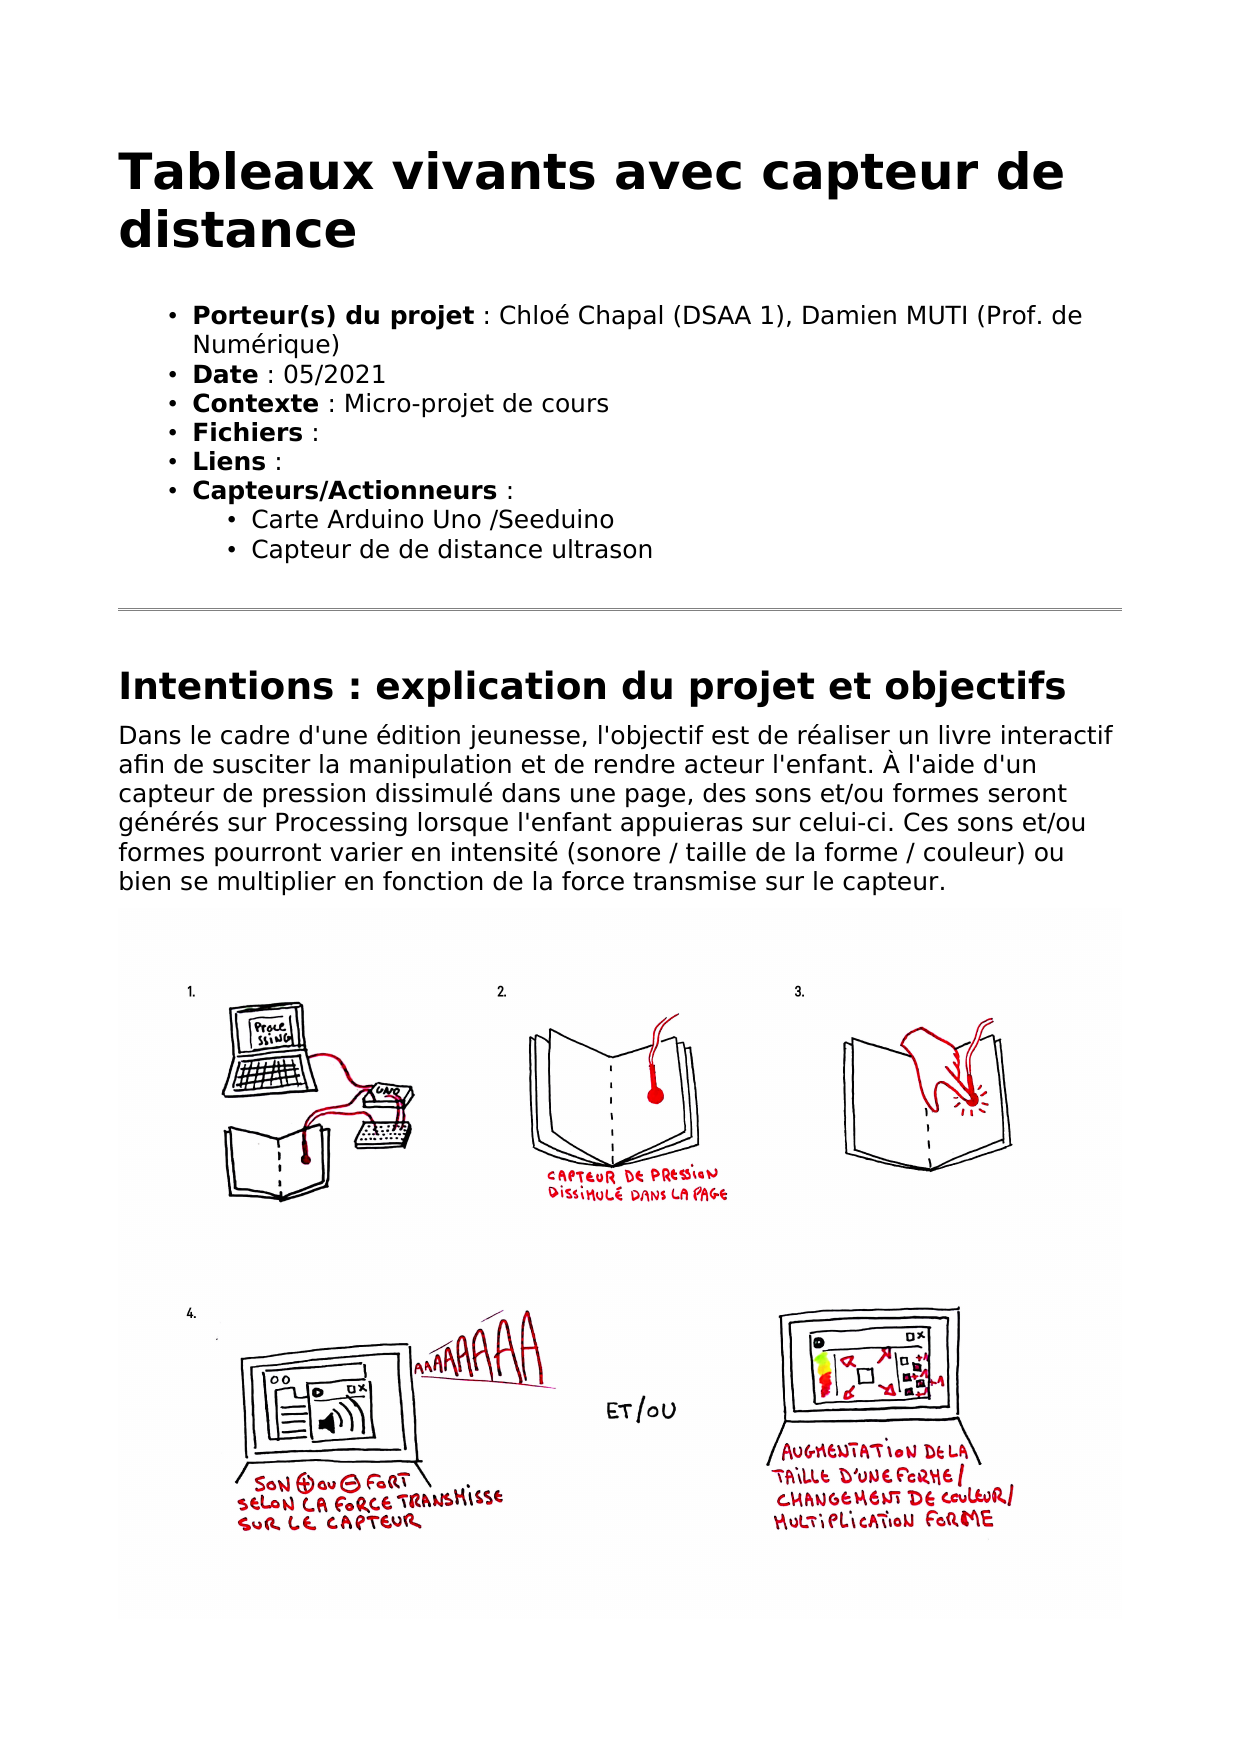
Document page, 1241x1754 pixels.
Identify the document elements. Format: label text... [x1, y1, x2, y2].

list Porteur(s) du projet : Chloé Chapal (DSAA 1), Damien MUTI (Prof. de Numérique) [177, 302, 1122, 360]
list Carte Arduino Uno /Seeduino [236, 506, 1122, 535]
subtitle Intentions : explication du projet et objectifs [118, 665, 1122, 708]
picture [118, 908, 1123, 1619]
list Fichiers : [177, 418, 1122, 447]
list Capteur de de distance ultrason [236, 535, 1122, 564]
list Contexte : Micro-projet de cours [177, 389, 1122, 418]
list Liens : [177, 447, 1122, 477]
subtitle Tableaux vivants avec capteur de distance [118, 143, 1122, 259]
list Date : 05/2021 [177, 360, 1122, 389]
text Dans le cadre d'une édition jeunesse, l'objectif est de réaliser un livre interactif afin de susciter la manipulation et de rendre acteur l'enfant. À l'aide d'un capteur de pression dissimulé dans une page, des sons et/ou formes seront générés sur Processing lorsque l'enfant appuieras sur celui-ci. Ces sons et/ou formes pourront varier en intensité (sonore / taille de la forme / couleur) ou bien se multiplier en fonction de la force transmise sur le capteur. [118, 721, 1122, 896]
list Capteurs/Actionneurs : [177, 477, 1122, 506]
